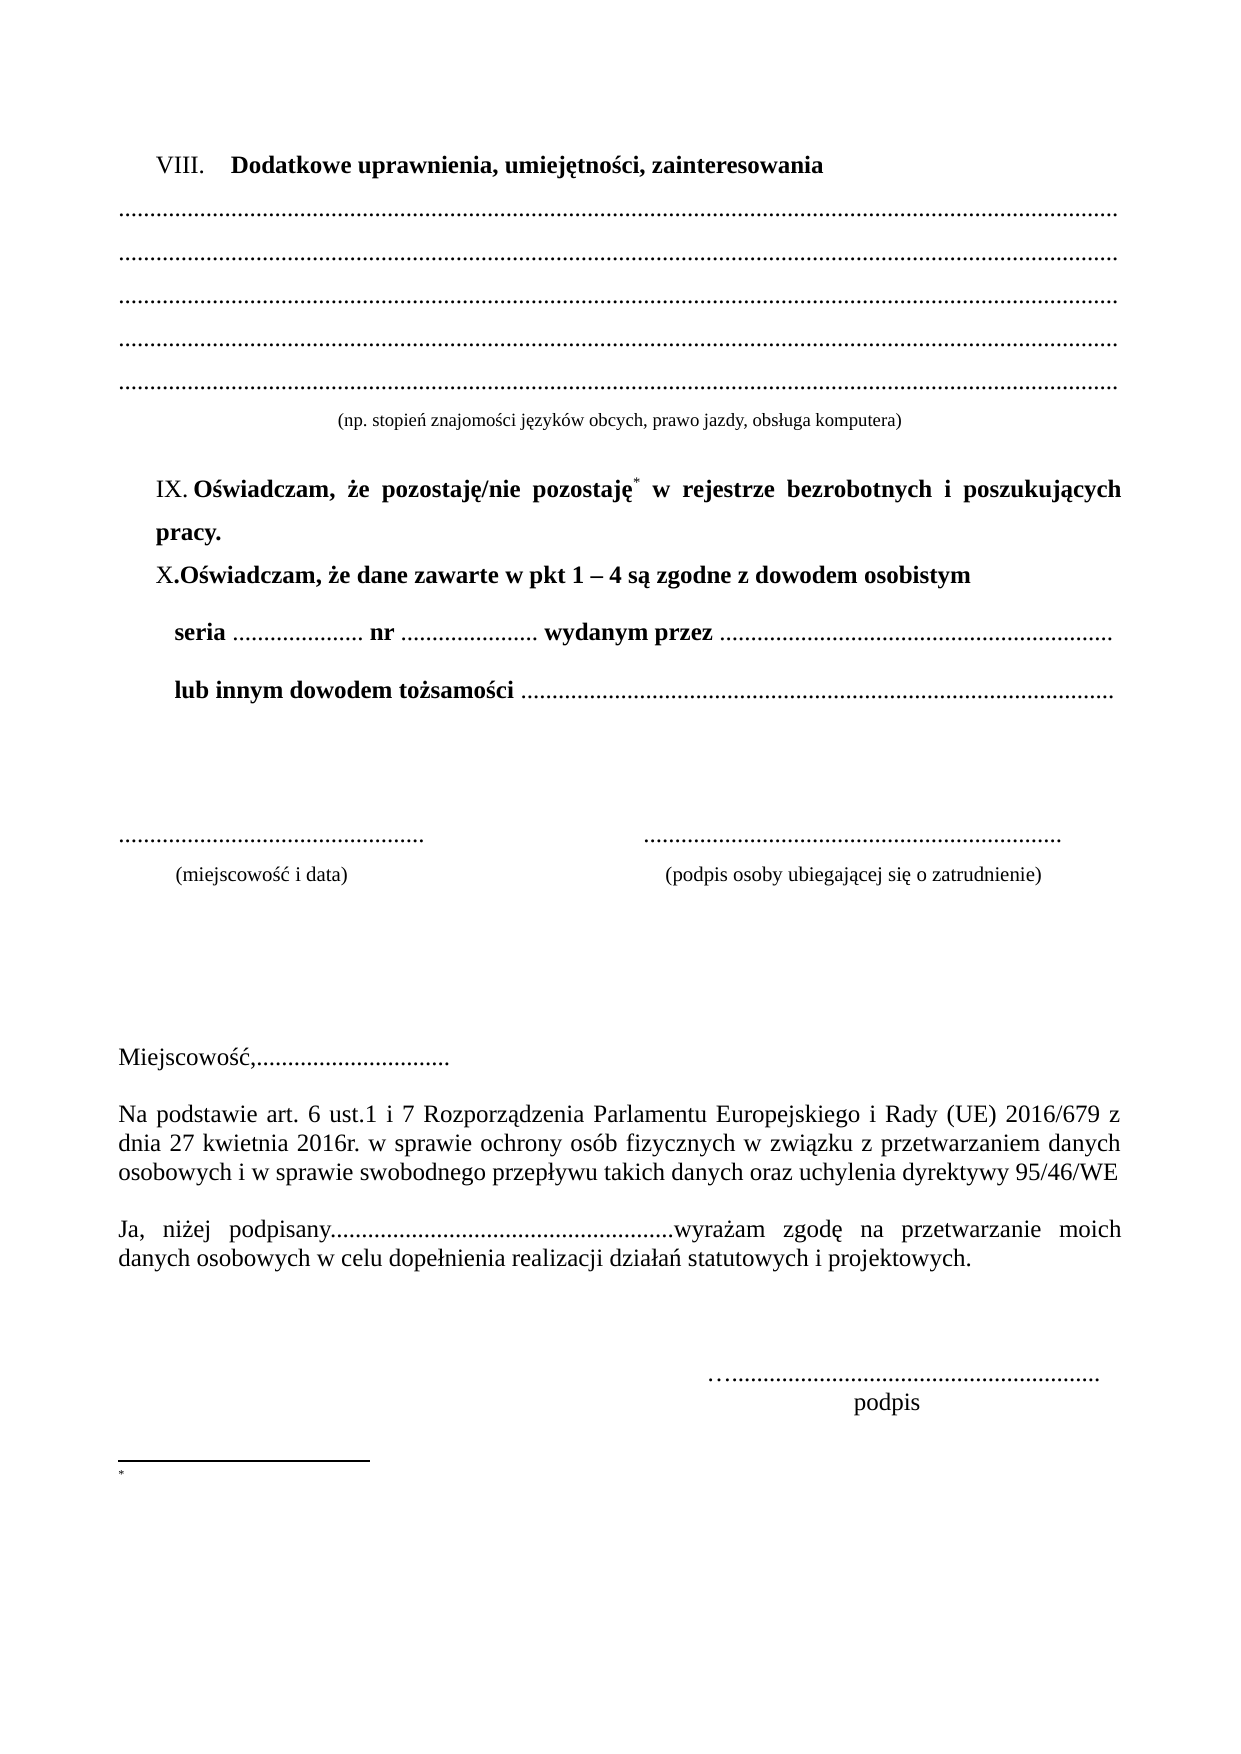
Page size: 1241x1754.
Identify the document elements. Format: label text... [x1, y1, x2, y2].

text ................................................................................................................................................................ [118, 193, 1122, 222]
text (miejscowość i data) (podpis osoby ubiegającej się o zatrudnienie) [118, 862, 1122, 886]
text ................................................................................................................................................................ [118, 280, 1122, 308]
text lub innym dowodem tożsamości ............................................................................................... [118, 675, 1122, 704]
text (np. stopień znajomości języków obcych, prawo jazdy, obsługa komputera) [118, 409, 1122, 431]
text Miejscowość,............................... [118, 1042, 1122, 1070]
text …........................................................... [118, 1300, 1122, 1387]
list Dodatkowe uprawnienia, umiejętności, zainteresowania [156, 150, 1122, 179]
list Oświadczam, że pozostaję/nie pozostaję w rejestrze bezrobotnych i poszukujących pracy. [156, 474, 1122, 546]
text Ja, niżej podpisany.......................................................wyrażam zgodę na przetwarzanie moich danych osobowych w celu dopełnienia realizacji działań statutowych i projektowych. [118, 1214, 1122, 1272]
text podpis [118, 1387, 1122, 1415]
text ................................................................................................................................................................ [118, 366, 1122, 395]
text ................................................................................................................................................................ [118, 237, 1122, 265]
list X.Oświadczam, że dane zawarte w pkt 1 – 4 są zgodne z dowodem osobistym [118, 560, 1122, 589]
text ................................................................................................................................................................ [118, 323, 1122, 352]
text ................................................. ................................................................... [118, 819, 1122, 847]
text seria ..................... nr ...................... wydanym przez ............................................................... [118, 617, 1122, 646]
text Na podstawie art. 6 ust.1 i 7 Rozporządzenia Parlamentu Europejskiego i Rady (UE) 2016/679 z dnia 27 kwietnia 2016r. w sprawie ochrony osób fizycznych w związku z przetwarzaniem danych osobowych i w sprawie swobodnego przepływu takich danych oraz uchylenia dyrektywy 95/46/WE [118, 1099, 1122, 1185]
